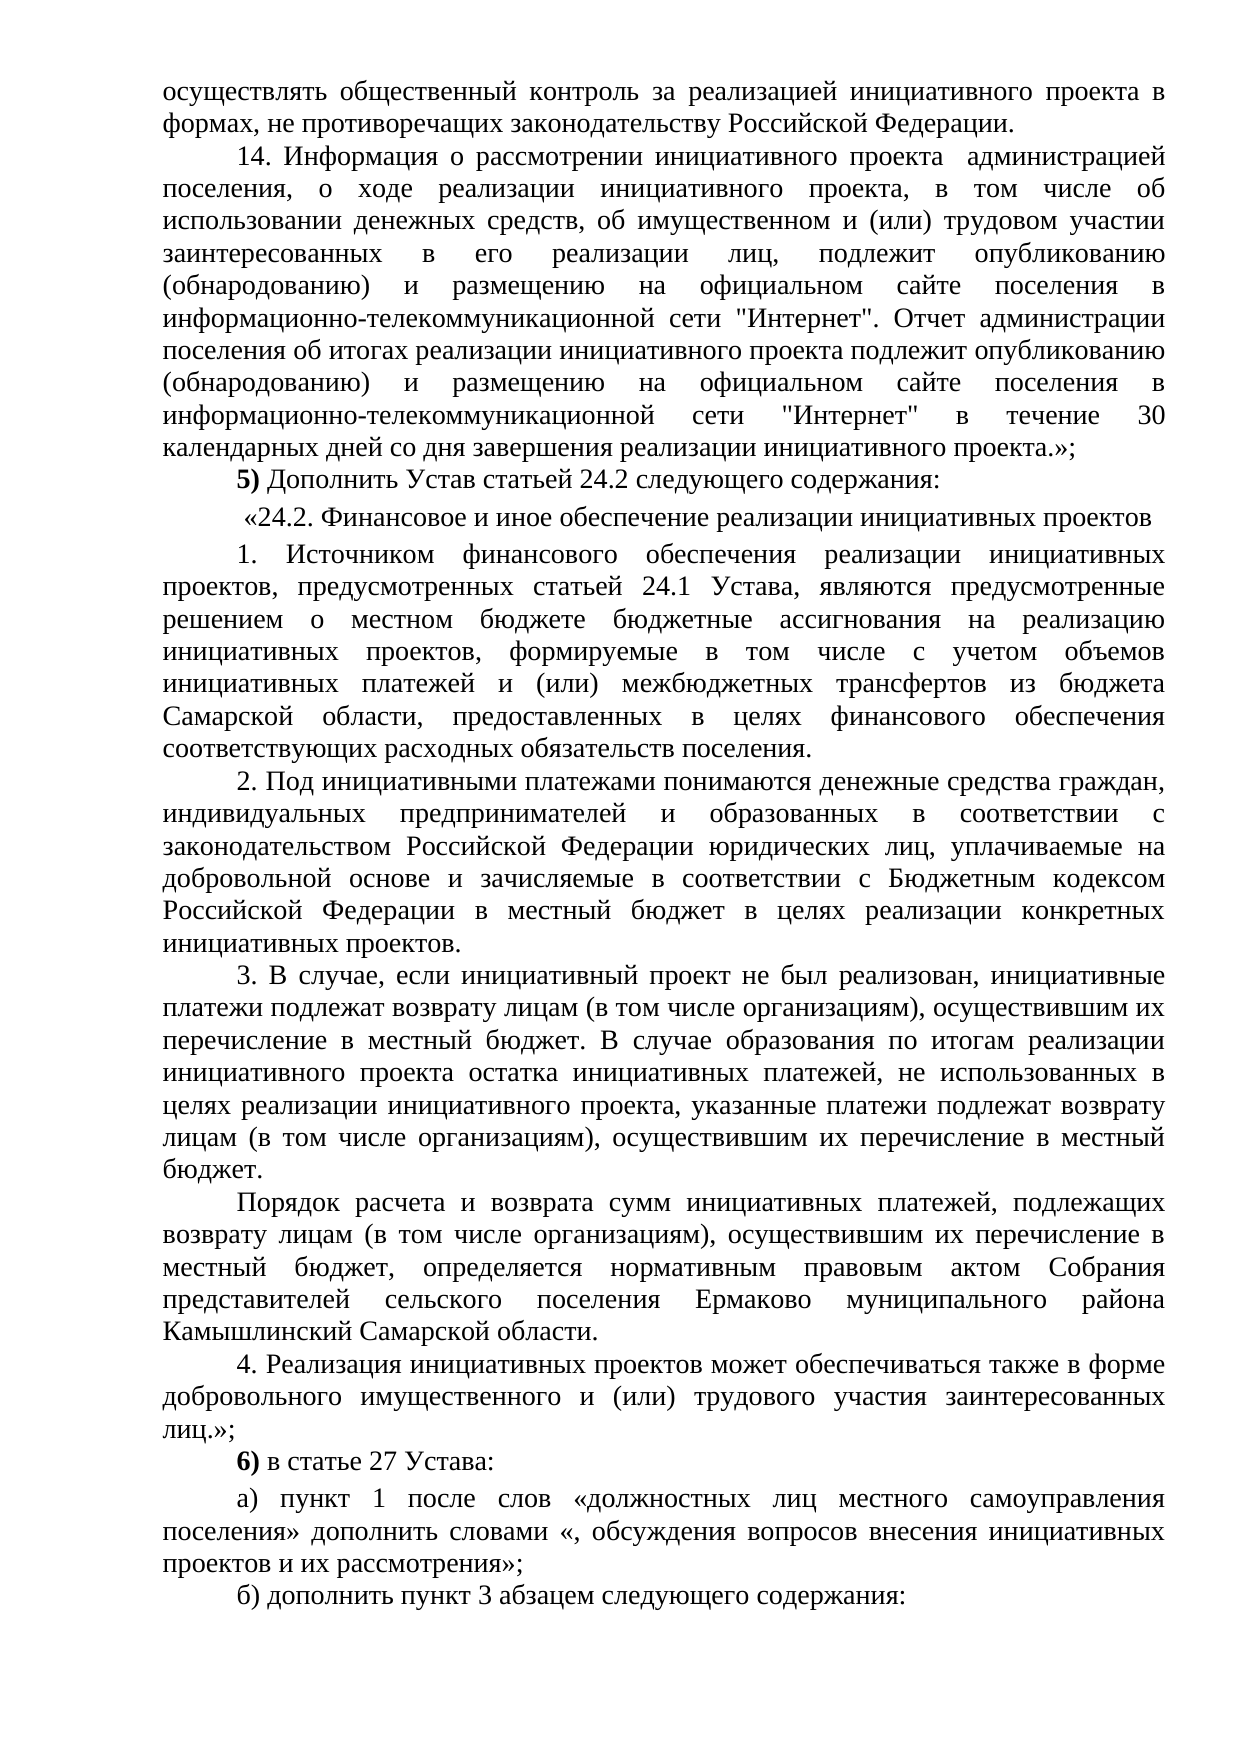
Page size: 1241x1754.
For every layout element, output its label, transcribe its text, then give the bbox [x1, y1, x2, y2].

text а) пункт 1 после слов «должностных лиц местного самоуправления поселения» дополнить словами «, обсуждения вопросов внесения инициативных проектов и их рассмотрения»; [162, 1481, 1167, 1578]
text б) дополнить пункт 3 абзацем следующего содержания: [162, 1578, 1167, 1611]
text 6) в статье 27 Устава: [162, 1444, 1167, 1476]
text 5) Дополнить Устав статьей 24.2 следующего содержания: [162, 463, 1167, 495]
text 3. В случае, если инициативный проект не был реализован, инициативные платежи подлежат возврату лицам (в том числе организациям), осуществившим их перечисление в местный бюджет. В случае образования по итогам реализации инициативного проекта остатка инициативных платежей, не использованных в целях реализации инициативного проекта, указанные платежи подлежат возврату лицам (в том числе организациям), осуществившим их перечисление в местный бюджет. [162, 958, 1167, 1185]
text 4. Реализация инициативных проектов может обеспечиваться также в форме добровольного имущественного и (или) трудового участия заинтересованных лиц.»; [162, 1347, 1167, 1444]
text 14. Информация о рассмотрении инициативного проекта администрацией поселения, о ходе реализации инициативного проекта, в том числе об использовании денежных средств, об имущественном и (или) трудовом участии заинтересованных в его реализации лиц, подлежит опубликованию (обнародованию) и размещению на официальном сайте поселения в информационно-телекоммуникационной сети "Интернет". Отчет администрации поселения об итогах реализации инициативного проекта подлежит опубликованию (обнародованию) и размещению на официальном сайте поселения в информационно-телекоммуникационной сети "Интернет" в течение 30 календарных дней со дня завершения реализации инициативного проекта.»; [162, 139, 1167, 463]
text «24.2. Финансовое и иное обеспечение реализации инициативных проектов [162, 500, 1167, 532]
text 1. Источником финансового обеспечения реализации инициативных проектов, предусмотренных статьей 24.1 Устава, являются предусмотренные решением о местном бюджете бюджетные ассигнования на реализацию инициативных проектов, формируемые в том числе с учетом объемов инициативных платежей и (или) межбюджетных трансфертов из бюджета Самарской области, предоставленных в целях финансового обеспечения соответствующих расходных обязательств поселения. [162, 537, 1167, 764]
text осуществлять общественный контроль за реализацией инициативного проекта в формах, не противоречащих законодательству Российской Федерации. [162, 74, 1167, 139]
text 2. Под инициативными платежами понимаются денежные средства граждан, индивидуальных предпринимателей и образованных в соответствии с законодательством Российской Федерации юридических лиц, уплачиваемые на добровольной основе и зачисляемые в соответствии с Бюджетным кодексом Российской Федерации в местный бюджет в целях реализации конкретных инициативных проектов. [162, 764, 1167, 958]
text Порядок расчета и возврата сумм инициативных платежей, подлежащих возврату лицам (в том числе организациям), осуществившим их перечисление в местный бюджет, определяется нормативным правовым актом Собрания представителей сельского поселения Ермаково муниципального района Камышлинский Самарской области. [162, 1185, 1167, 1347]
